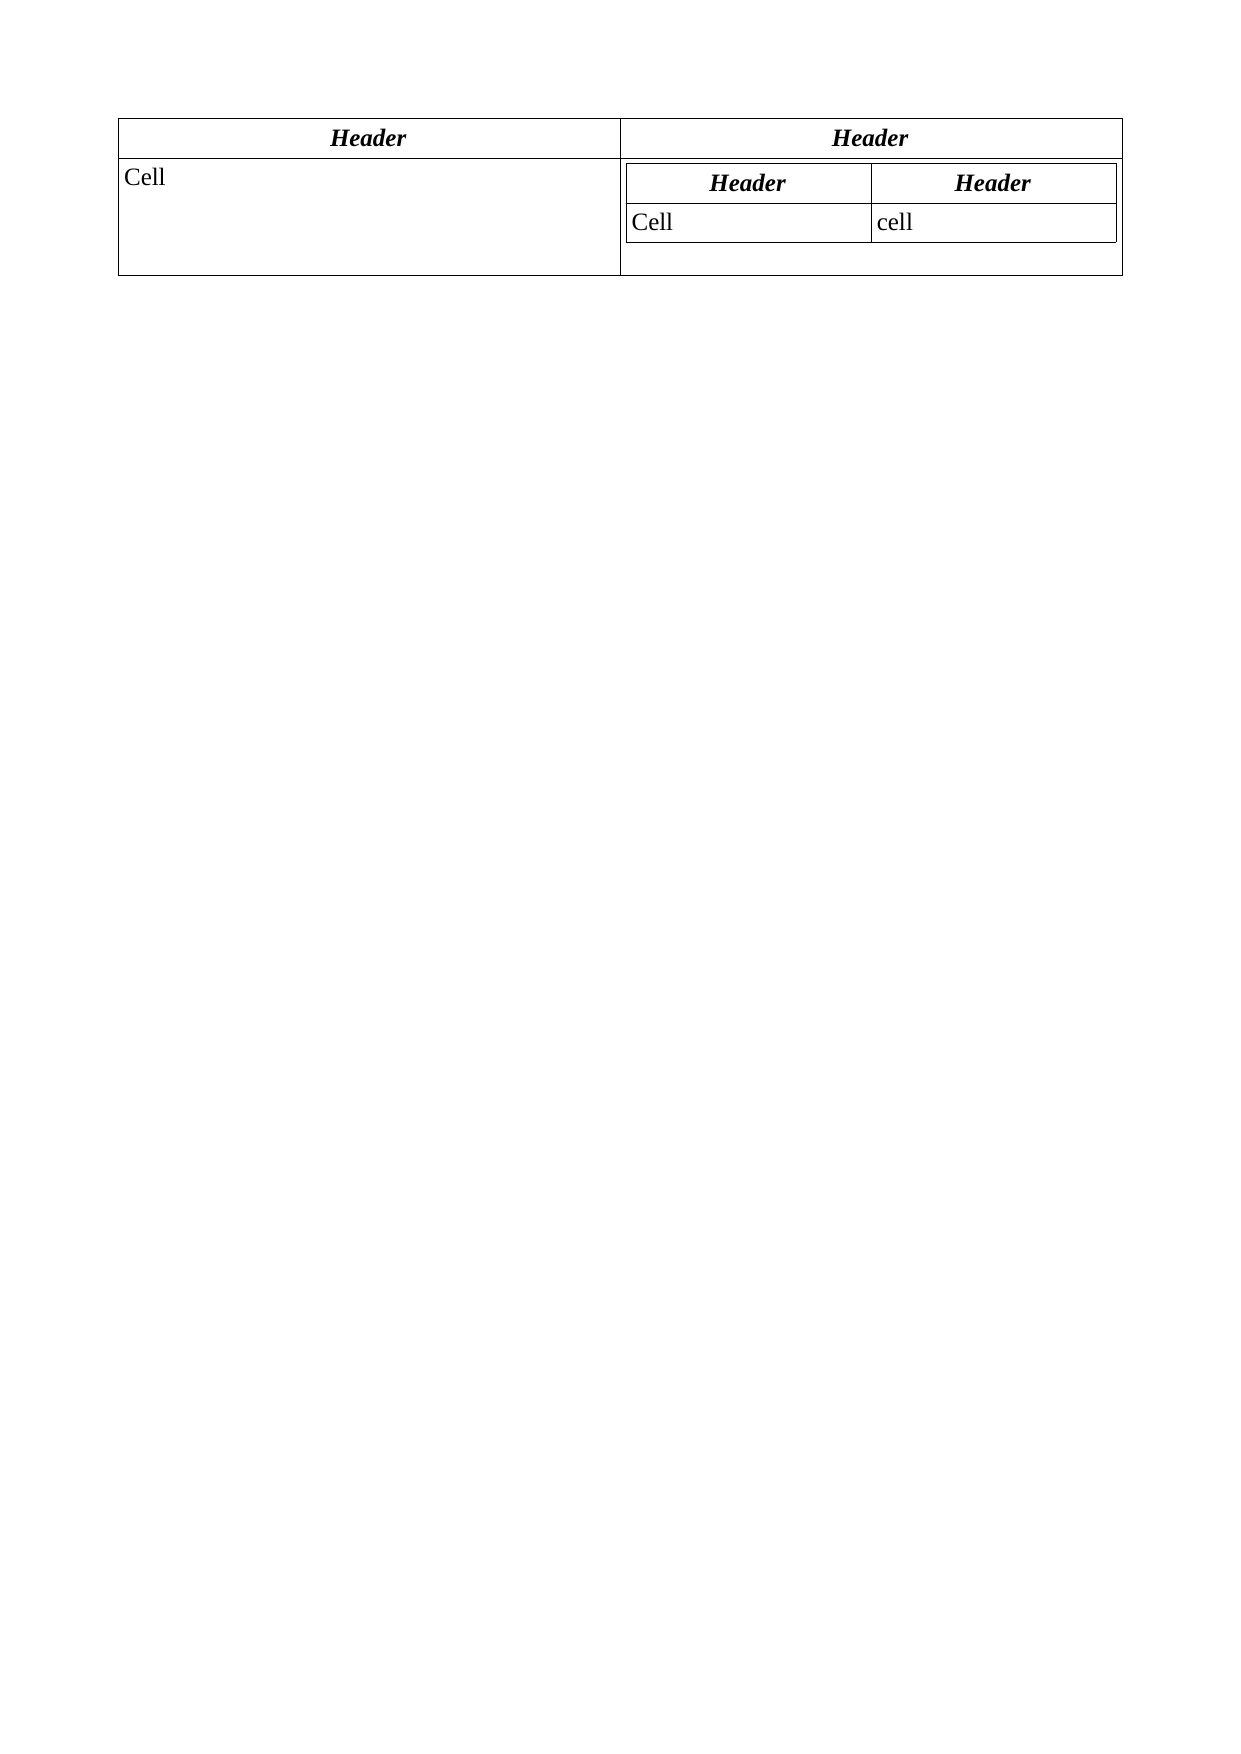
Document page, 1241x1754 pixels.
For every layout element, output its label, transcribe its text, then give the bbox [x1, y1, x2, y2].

table_cell Cell [627, 204, 871, 242]
table_cell cell [872, 204, 1116, 242]
table_header Header [627, 164, 871, 202]
table_cell [621, 159, 1122, 275]
table_header Header [872, 164, 1116, 202]
table_cell Cell [119, 159, 620, 275]
table_header Header [621, 119, 1122, 157]
table_header Header [119, 119, 620, 157]
